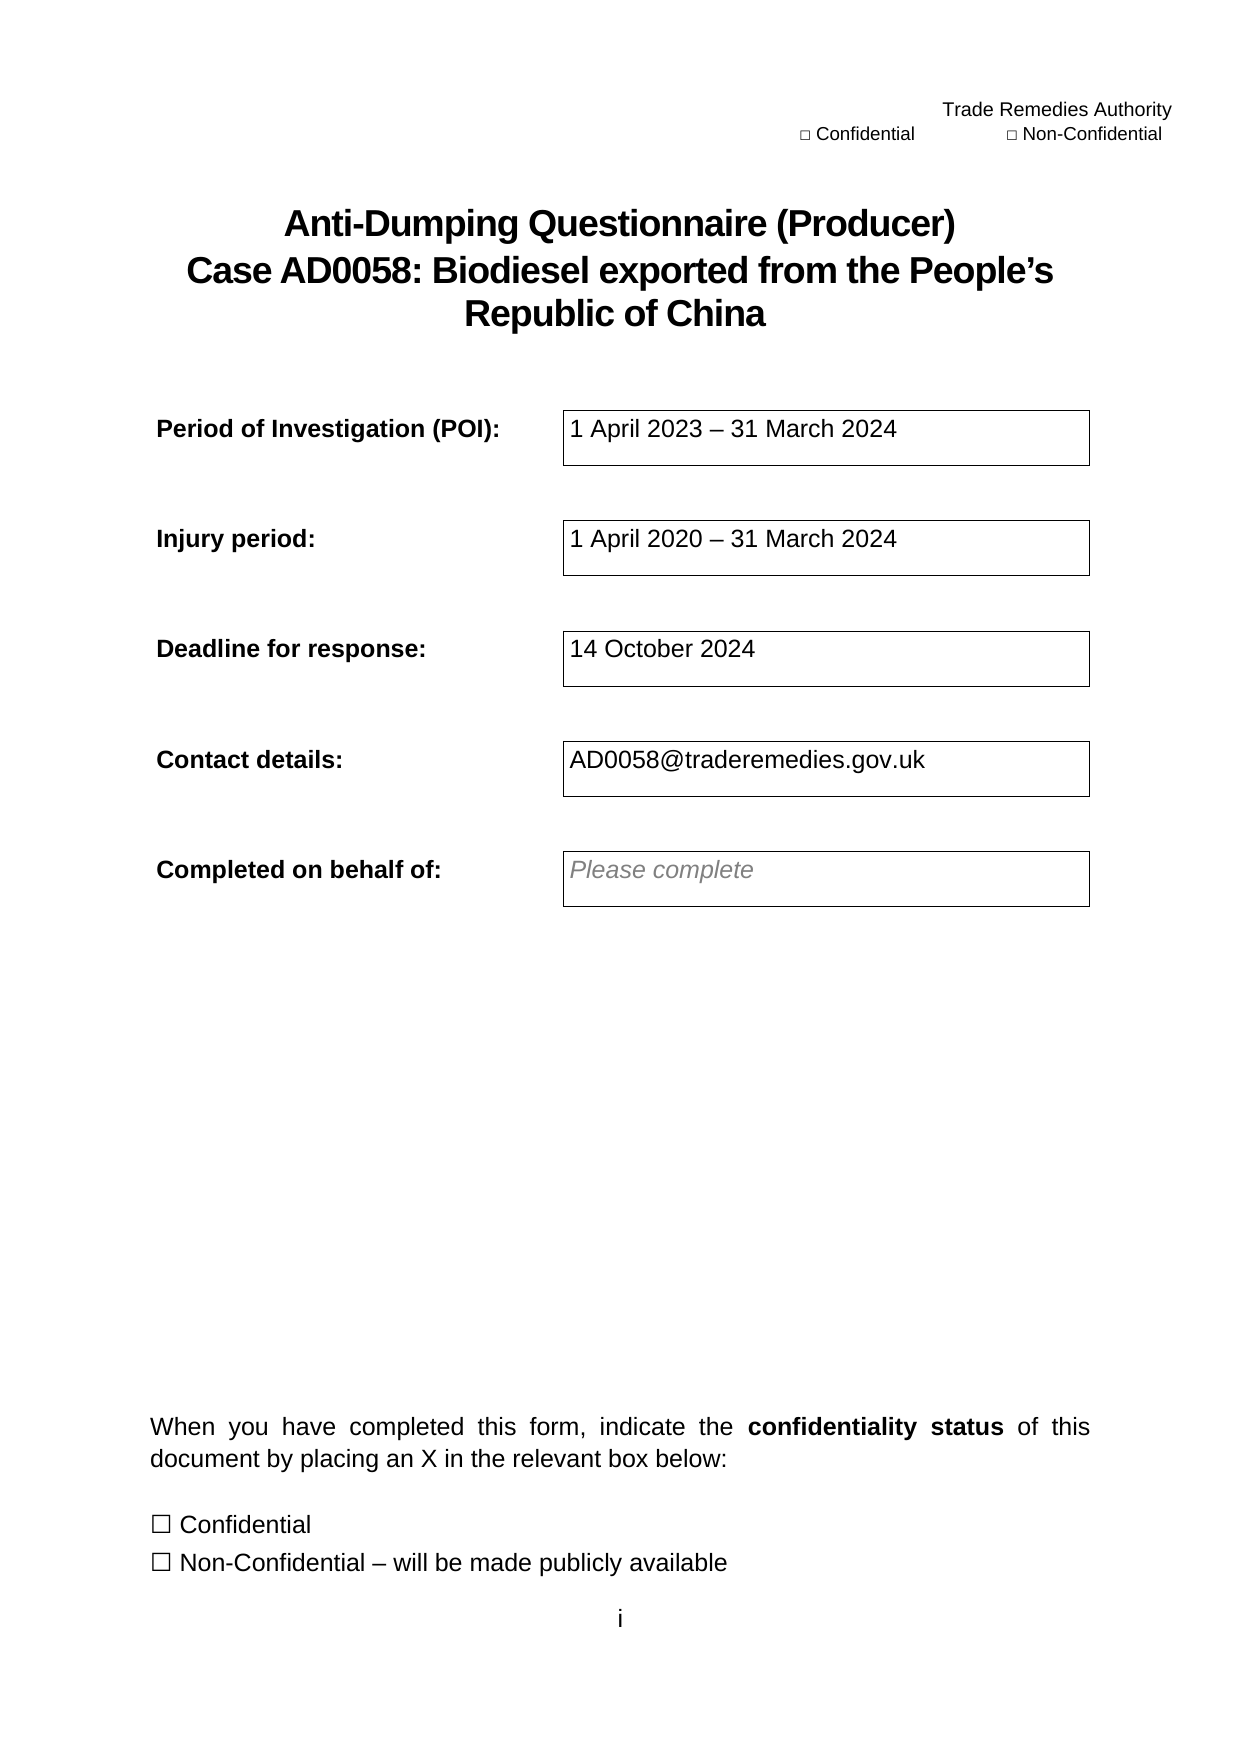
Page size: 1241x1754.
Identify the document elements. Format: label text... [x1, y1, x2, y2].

table_header Period of Investigation (POI): [150, 410, 563, 465]
text ☐ Non-Confidential – will be made publicly available [150, 1544, 1090, 1578]
table_cell [564, 576, 1089, 631]
table_cell Please complete [564, 852, 1089, 906]
table_cell 14 October 2024 [564, 632, 1089, 686]
table_cell [150, 575, 563, 631]
table_cell [150, 686, 563, 741]
table_cell AD0058@traderemedies.gov.uk [564, 742, 1089, 796]
table_cell Completed on behalf of: [150, 851, 563, 906]
table_header 1 April 2023 – 31 March 2024 [564, 411, 1089, 465]
table_cell Deadline for response: [150, 631, 563, 686]
text ☐ Confidential [150, 1507, 1090, 1541]
text When you have completed this form, indicate the confidentiality status of this document by placing an X in the relevant box below: [150, 1412, 1090, 1472]
table_cell [564, 687, 1089, 741]
table_cell [564, 466, 1089, 520]
table_cell [150, 796, 563, 851]
table_cell Injury period: [150, 520, 563, 575]
table_cell [150, 465, 563, 520]
table_cell Contact details: [150, 741, 563, 796]
title Case AD0058: Biodiesel exported from the People’s Republic of China [150, 248, 1090, 334]
table_cell 1 April 2020 – 31 March 2024 [564, 521, 1089, 575]
table_cell [564, 797, 1089, 851]
title Anti-Dumping Questionnaire (Producer) [150, 201, 1090, 244]
